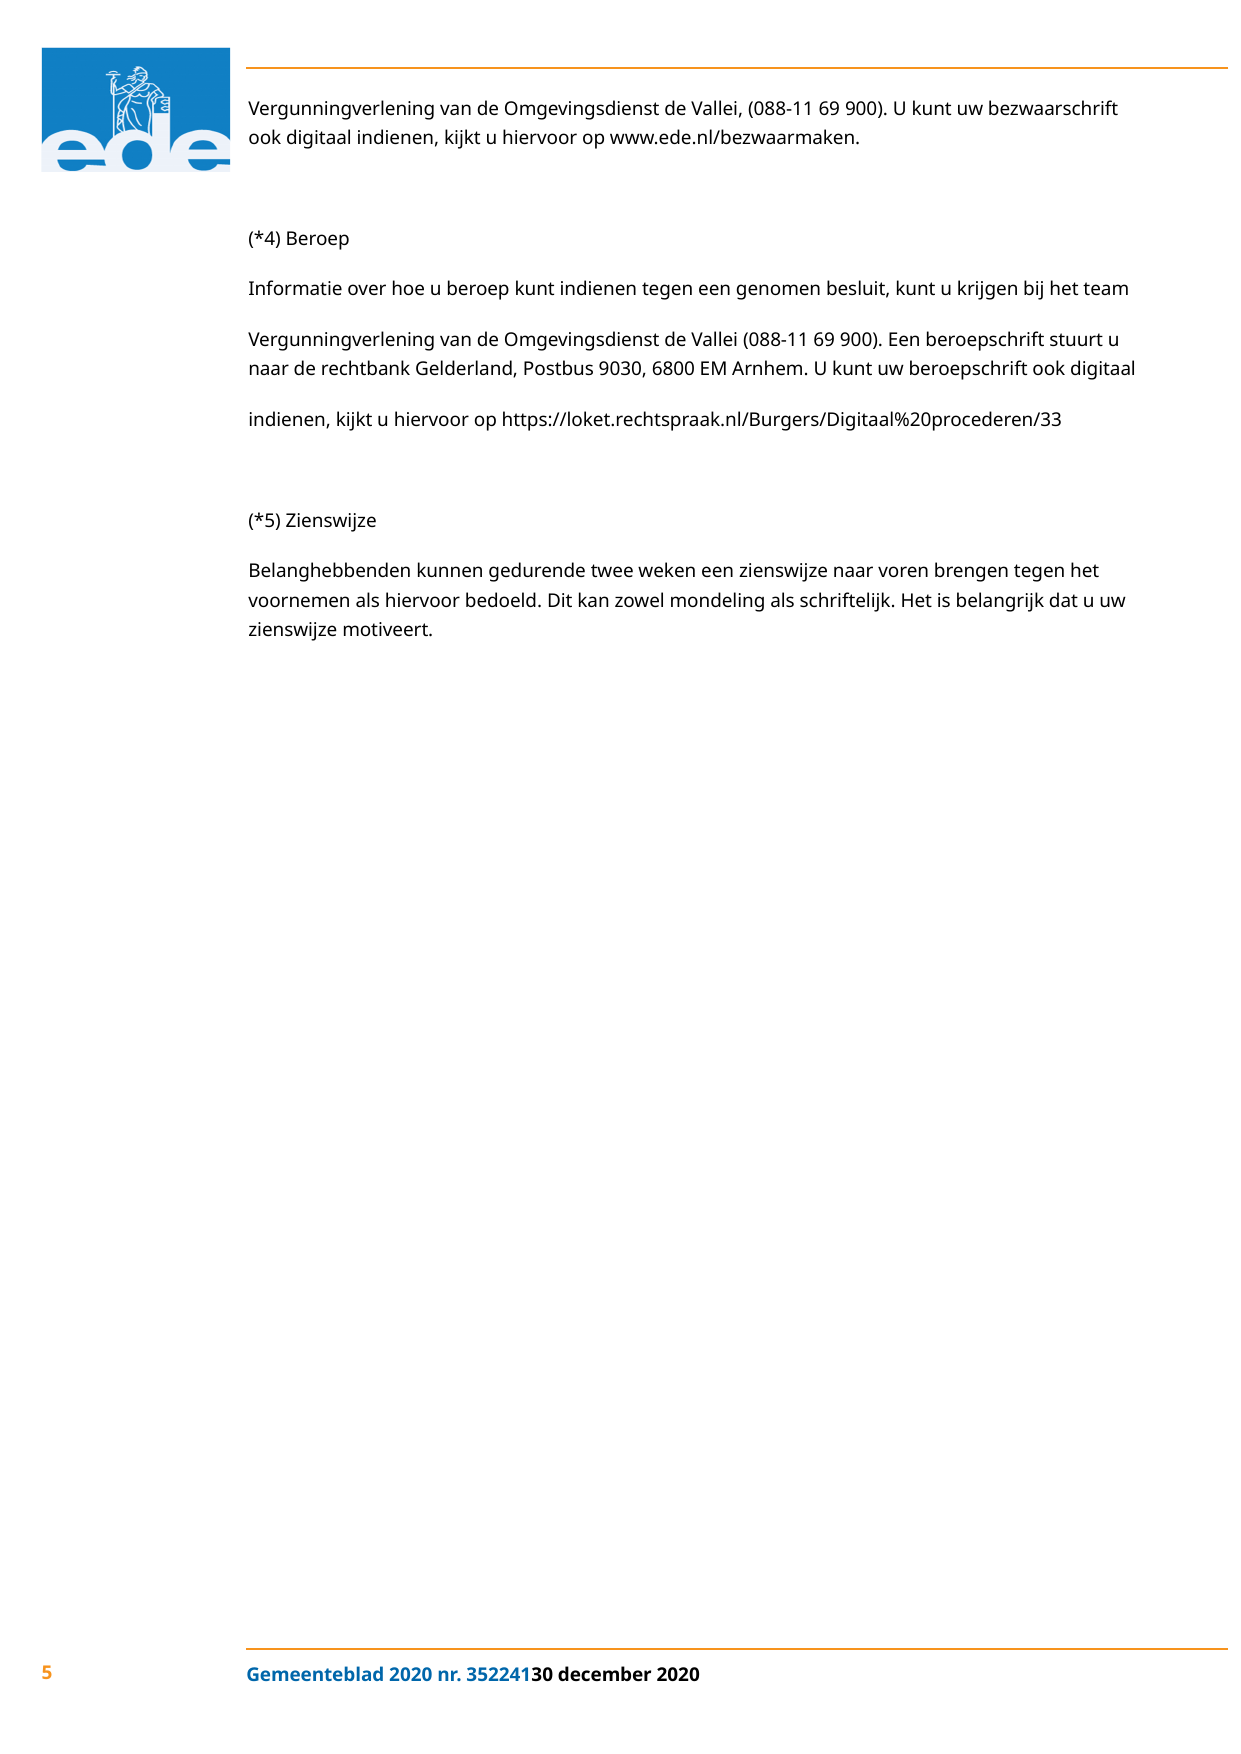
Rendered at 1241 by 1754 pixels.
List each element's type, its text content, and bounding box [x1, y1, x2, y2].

text Informatie over hoe u beroep kunt indienen tegen een genomen besluit, kunt u krijgen bij het team [248, 276, 1152, 301]
text Vergunningverlening van de Omgevingsdienst de Vallei, (088-11 69 900). U kunt uw bezwaarschrift ook digitaal indienen, kijkt u hiervoor op www.ede.nl/bezwaarmaken. [248, 95, 1152, 150]
text (*5) Zienswijze [248, 507, 1152, 533]
text (*4) Beroep [248, 225, 1152, 251]
text indienen, kijkt u hiervoor op https://loket.rechtspraak.nl/Burgers/Digitaal%20procederen/33 [248, 406, 1152, 432]
text Vergunningverlening van de Omgevingsdienst de Vallei (088-11 69 900). Een beroepschrift stuurt u naar de rechtbank Gelderland, Postbus 9030, 6800 EM Arnhem. U kunt uw beroepschrift ook digitaal [248, 326, 1152, 381]
picture [41, 47, 231, 172]
text Belanghebbenden kunnen gedurende twee weken een zienswijze naar voren brengen tegen het voornemen als hiervoor bedoeld. Dit kan zowel mondeling als schriftelijk. Het is belangrijk dat u uw zienswijze motiveert. [248, 557, 1152, 642]
